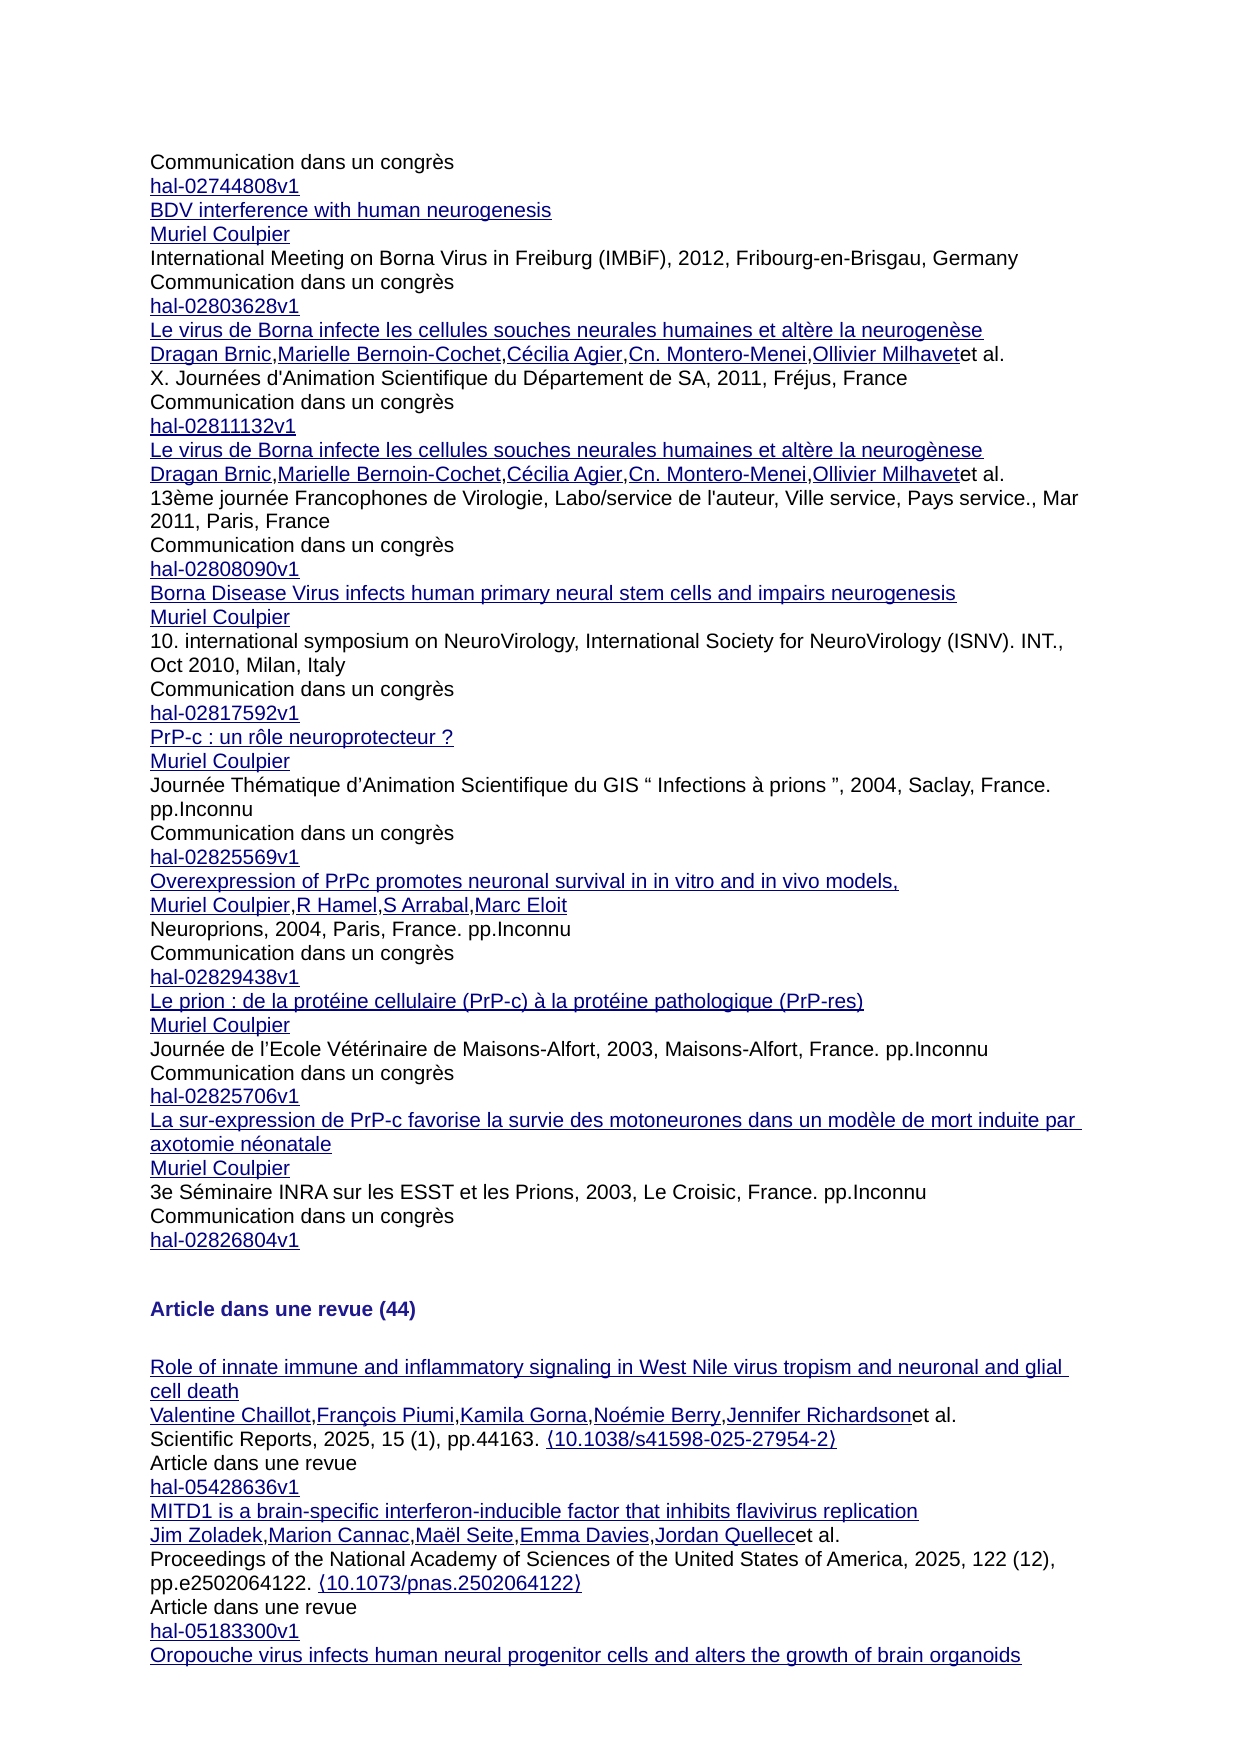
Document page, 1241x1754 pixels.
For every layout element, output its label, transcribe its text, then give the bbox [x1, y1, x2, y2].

subtitle Article dans une revue (44) [150, 1297, 1090, 1321]
table_cell PrP-c : un rôle neuroprotecteur ? Muriel Coulpier Journée Thématique d’Animation Scientifique du GIS “ Infections à prions ”, 2004, Saclay, France. pp.Inconnu Communication dans un congrès hal-02825569v1 [150, 725, 1090, 869]
table_cell MITD1 is a brain-specific interferon-inducible factor that inhibits flavivirus replication Jim Zoladek,Marion Cannac,Maël Seite,Emma Davies,Jordan Quellecet al. Proceedings of the National Academy of Sciences of the United States of America, 2025, 122 (12), pp.e2502064122. ⟨10.1073/pnas.2502064122⟩ Article dans une revue hal-05183300v1 [150, 1499, 1090, 1643]
table_cell Overexpression of PrPc promotes neuronal survival in in vitro and in vivo models, Muriel Coulpier,R Hamel,S Arrabal,Marc Eloit Neuroprions, 2004, Paris, France. pp.Inconnu Communication dans un congrès hal-02829438v1 [150, 869, 1090, 988]
table_cell Le virus de Borna infecte les cellules souches neurales humaines et altère la neurogenèse Dragan Brnic,Marielle Bernoin-Cochet,Cécilia Agier,Cn. Montero-Menei,Ollivier Milhavetet al. X. Journées d'Animation Scientifique du Département de SA, 2011, Fréjus, France Communication dans un congrès hal-02811132v1 [150, 318, 1090, 437]
table_cell Le prion : de la protéine cellulaire (PrP-c) à la protéine pathologique (PrP-res) Muriel Coulpier Journée de l’Ecole Vétérinaire de Maisons-Alfort, 2003, Maisons-Alfort, France. pp.Inconnu Communication dans un congrès hal-02825706v1 [150, 989, 1090, 1108]
table_cell Le virus de Borna infecte les cellules souches neurales humaines et altère la neurogènese Dragan Brnic,Marielle Bernoin-Cochet,Cécilia Agier,Cn. Montero-Menei,Ollivier Milhavetet al. 13ème journée Francophones de Virologie, Labo/service de l'auteur, Ville service, Pays service., Mar 2011, Paris, France Communication dans un congrès hal-02808090v1 [150, 438, 1090, 581]
table_cell La sur-expression de PrP-c favorise la survie des motoneurones dans un modèle de mort induite par axotomie néonatale Muriel Coulpier 3e Séminaire INRA sur les ESST et les Prions, 2003, Le Croisic, France. pp.Inconnu Communication dans un congrès hal-02826804v1 [150, 1108, 1090, 1252]
table_cell Borna Disease Virus infects human primary neural stem cells and impairs neurogenesis Muriel Coulpier 10. international symposium on NeuroVirology, International Society for NeuroVirology (ISNV). INT., Oct 2010, Milan, Italy Communication dans un congrès hal-02817592v1 [150, 581, 1090, 725]
table_cell Oropouche virus infects human neural progenitor cells and alters the growth of brain organoids [150, 1643, 1090, 1667]
table_cell Communication dans un congrès hal-02744808v1 [150, 150, 1090, 198]
table_header Role of innate immune and inflammatory signaling in West Nile virus tropism and neuronal and glial cell death Valentine Chaillot,François Piumi,Kamila Gorna,Noémie Berry,Jennifer Richardsonet al. Scientific Reports, 2025, 15 (1), pp.44163. ⟨10.1038/s41598-025-27954-2⟩ Article dans une revue hal-05428636v1 [150, 1355, 1090, 1499]
table_cell BDV interference with human neurogenesis Muriel Coulpier International Meeting on Borna Virus in Freiburg (IMBiF), 2012, Fribourg-en-Brisgau, Germany Communication dans un congrès hal-02803628v1 [150, 198, 1090, 318]
